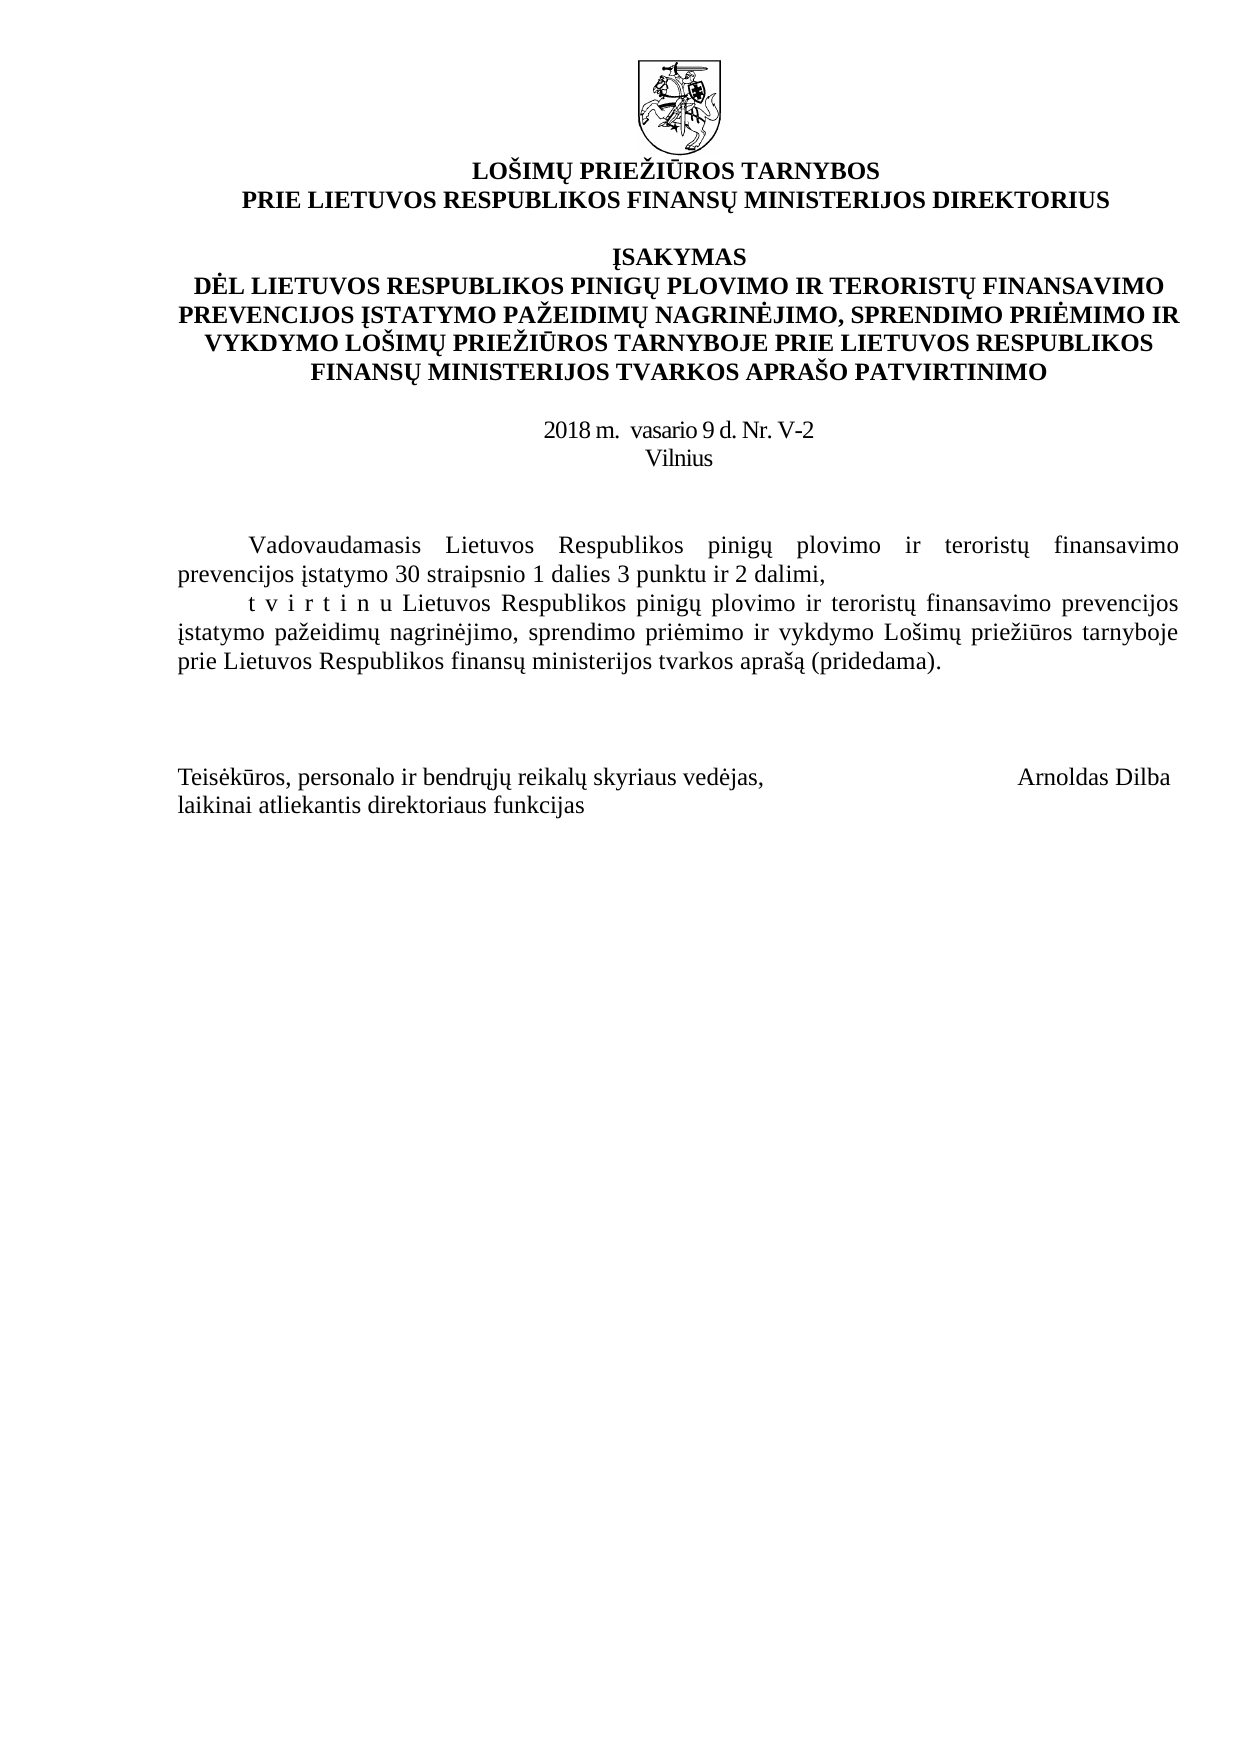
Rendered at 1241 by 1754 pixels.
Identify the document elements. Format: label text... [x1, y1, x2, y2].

text Vadovaudamasis Lietuvos Respublikos pinigų plovimo ir teroristų finansavimo prevencijos įstatymo 30 straipsnio 1 dalies 3 punktu ir 2 dalimi, [177, 530, 1181, 588]
text DĖL LIETUVOS RESPUBLIKOS PINIGŲ PLOVIMO IR TERORISTŲ FINANSAVIMO PREVENCIJOS ĮSTATYMO PAŽEIDIMŲ NAGRINĖJIMO, SPRENDIMO PRIĖMIMO IR VYKDYMO LOŠIMŲ PRIEŽIŪROS TARNYBOJE PRIE LIETUVOS RESPUBLIKOS FINANSŲ MINISTERIJOS TVARKOS APRAŠO PATVIRTINIMO [177, 271, 1181, 386]
text laikinai atliekantis direktoriaus funkcijas [177, 791, 1181, 819]
text LOŠIMŲ PRIEŽIŪROS TARNYBOS [177, 156, 1181, 185]
text ĮSAKYMAS [177, 242, 1181, 271]
text Vilnius [177, 443, 1181, 472]
text PRIE LIETUVOS RESPUBLIKOS FINANSŲ MINISTERIJOS DIREKTORIUS [177, 185, 1181, 213]
text t v i r t i n u Lietuvos Respublikos pinigų plovimo ir teroristų finansavimo prevencijos įstatymo pažeidimų nagrinėjimo, sprendimo priėmimo ir vykdymo Lošimų priežiūros tarnyboje prie Lietuvos Respublikos finansų ministerijos tvarkos aprašą (pridedama). [177, 588, 1181, 676]
text Teisėkūros, personalo ir bendrųjų reikalų skyriaus vedėjas, Arnoldas Dilba [177, 762, 1181, 791]
text 2018 m. vasario 9 d. Nr. V-2 [177, 415, 1181, 443]
